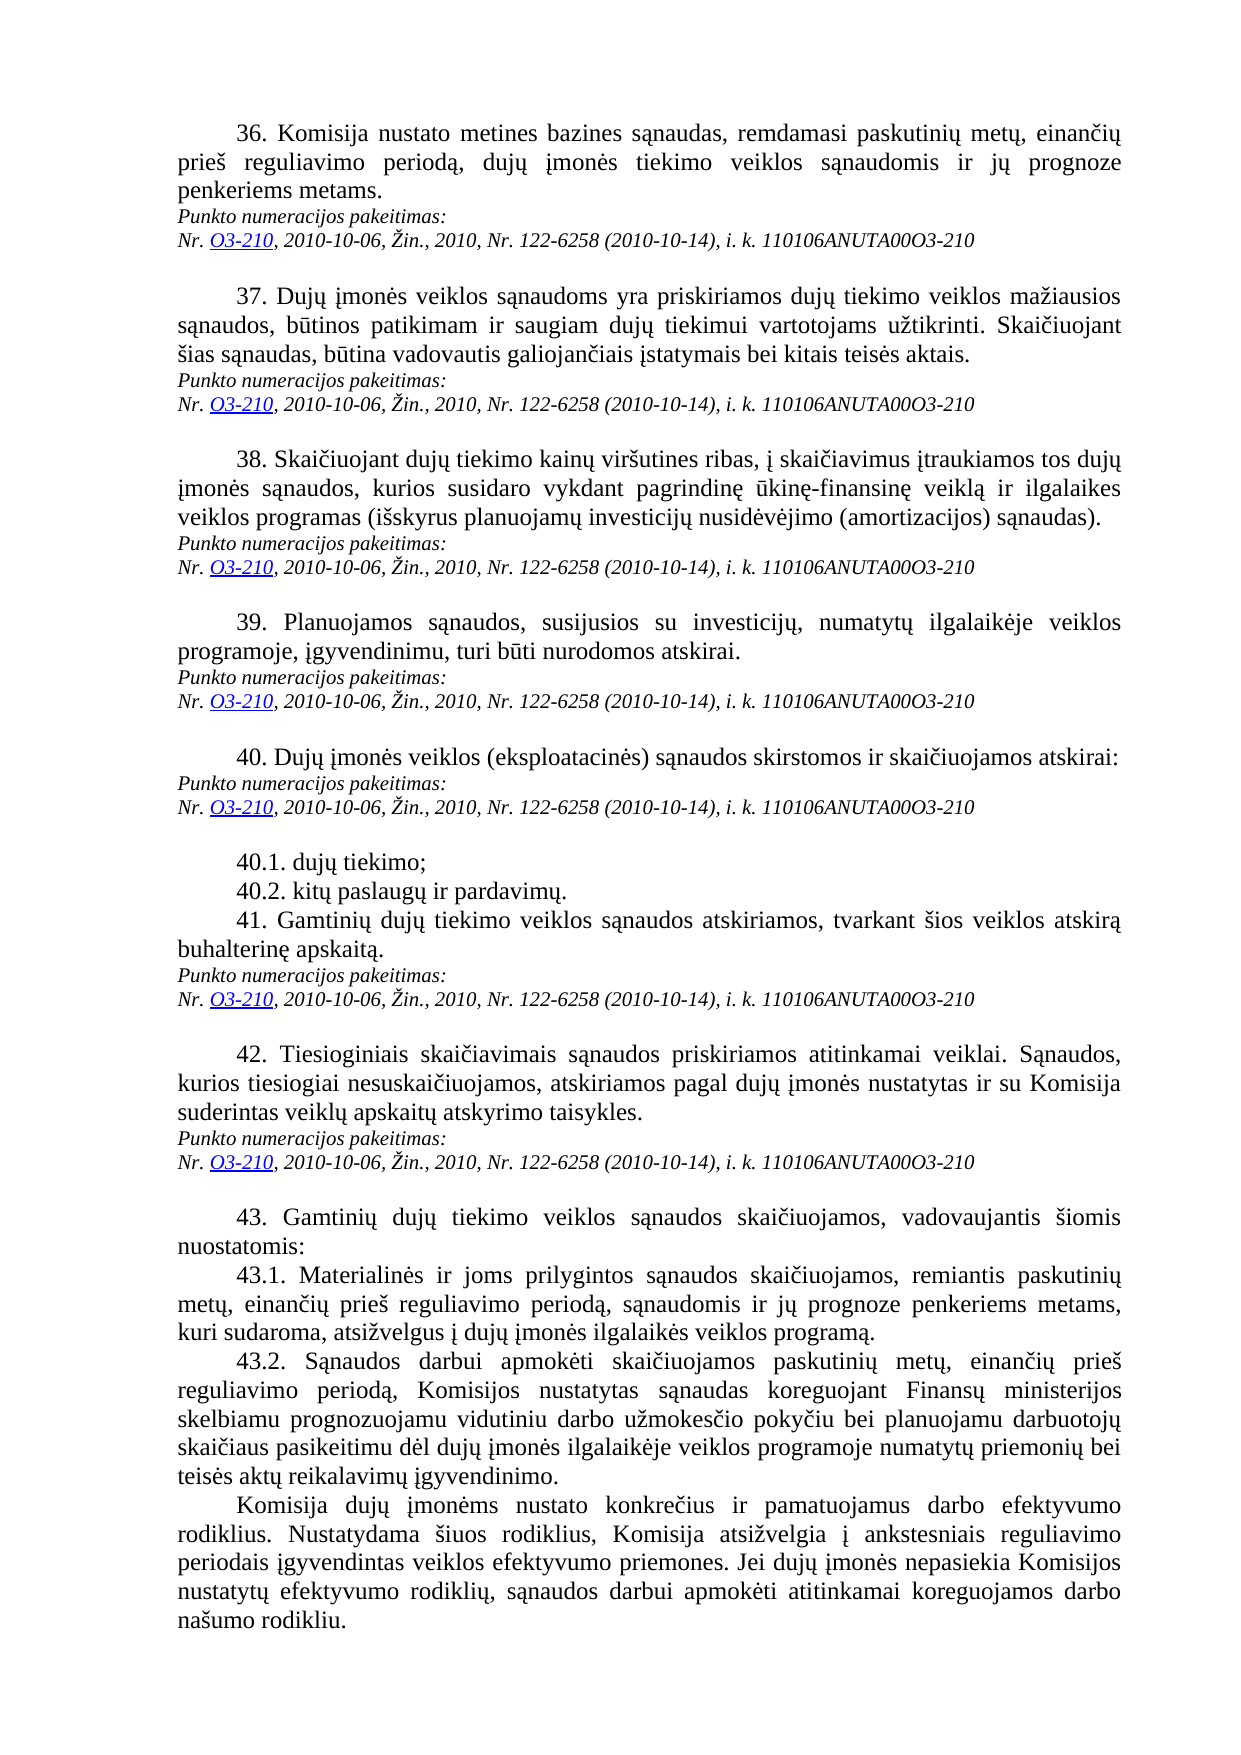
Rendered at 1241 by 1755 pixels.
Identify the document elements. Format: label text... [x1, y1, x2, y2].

text Komisija dujų įmonėms nustato konkrečius ir pamatuojamus darbo efektyvumo rodiklius. Nustatydama šiuos rodiklius, Komisija atsižvelgia į ankstesniais reguliavimo periodais įgyvendintas veiklos efektyvumo priemones. Jei dujų įmonės nepasiekia Komisijos nustatytų efektyvumo rodiklių, sąnaudos darbui apmokėti atitinkamai koreguojamos darbo našumo rodikliu. [177, 1490, 1122, 1634]
text 37. Dujų įmonės veiklos sąnaudoms yra priskiriamos dujų tiekimo veiklos mažiausios sąnaudos, būtinos patikimam ir saugiam dujų tiekimui vartotojams užtikrinti. Skaičiuojant šias sąnaudas, būtina vadovautis galiojančiais įstatymais bei kitais teisės aktais. [177, 281, 1122, 367]
text Punkto numeracijos pakeitimas: [177, 367, 1122, 392]
text 40.1. dujų tiekimo; [177, 847, 1122, 876]
text 39. Planuojamos sąnaudos, susijusios su investicijų, numatytų ilgalaikėje veiklos programoje, įgyvendinimu, turi būti nurodomos atskirai. [177, 607, 1122, 665]
text Punkto numeracijos pakeitimas: [177, 204, 1122, 228]
text 40. Dujų įmonės veiklos (eksploatacinės) sąnaudos skirstomos ir skaičiuojamos atskirai: [177, 742, 1122, 771]
text Punkto numeracijos pakeitimas: [177, 1126, 1122, 1150]
text Nr. O3-210, 2010-10-06, Žin., 2010, Nr. 122-6258 (2010-10-14), i. k. 110106ANUTA00O3-210 [177, 392, 1122, 416]
text Punkto numeracijos pakeitimas: [177, 771, 1122, 795]
text Nr. O3-210, 2010-10-06, Žin., 2010, Nr. 122-6258 (2010-10-14), i. k. 110106ANUTA00O3-210 [177, 987, 1122, 1011]
text 41. Gamtinių dujų tiekimo veiklos sąnaudos atskiriamos, tvarkant šios veiklos atskirą buhalterinę apskaitą. [177, 905, 1122, 962]
text 38. Skaičiuojant dujų tiekimo kainų viršutines ribas, į skaičiavimus įtraukiamos tos dujų įmonės sąnaudos, kurios susidaro vykdant pagrindinę ūkinę-finansinę veiklą ir ilgalaikes veiklos programas (išskyrus planuojamų investicijų nusidėvėjimo (amortizacijos) sąnaudas). [177, 444, 1122, 531]
text 40.2. kitų paslaugų ir pardavimų. [177, 876, 1122, 905]
text Punkto numeracijos pakeitimas: [177, 962, 1122, 987]
text Punkto numeracijos pakeitimas: [177, 665, 1122, 689]
text Nr. O3-210, 2010-10-06, Žin., 2010, Nr. 122-6258 (2010-10-14), i. k. 110106ANUTA00O3-210 [177, 1150, 1122, 1174]
text Punkto numeracijos pakeitimas: [177, 531, 1122, 555]
text 42. Tiesioginiais skaičiavimais sąnaudos priskiriamos atitinkamai veiklai. Sąnaudos, kurios tiesiogiai nesuskaičiuojamos, atskiriamos pagal dujų įmonės nustatytas ir su Komisija suderintas veiklų apskaitų atskyrimo taisykles. [177, 1039, 1122, 1126]
text 43. Gamtinių dujų tiekimo veiklos sąnaudos skaičiuojamos, vadovaujantis šiomis nuostatomis: [177, 1202, 1122, 1260]
text Nr. O3-210, 2010-10-06, Žin., 2010, Nr. 122-6258 (2010-10-14), i. k. 110106ANUTA00O3-210 [177, 689, 1122, 713]
text Nr. O3-210, 2010-10-06, Žin., 2010, Nr. 122-6258 (2010-10-14), i. k. 110106ANUTA00O3-210 [177, 555, 1122, 579]
text 36. Komisija nustato metines bazines sąnaudas, remdamasi paskutinių metų, einančių prieš reguliavimo periodą, dujų įmonės tiekimo veiklos sąnaudomis ir jų prognoze penkeriems metams. [177, 118, 1122, 204]
text Nr. O3-210, 2010-10-06, Žin., 2010, Nr. 122-6258 (2010-10-14), i. k. 110106ANUTA00O3-210 [177, 228, 1122, 252]
text Nr. O3-210, 2010-10-06, Žin., 2010, Nr. 122-6258 (2010-10-14), i. k. 110106ANUTA00O3-210 [177, 795, 1122, 819]
text 43.1. Materialinės ir joms prilygintos sąnaudos skaičiuojamos, remiantis paskutinių metų, einančių prieš reguliavimo periodą, sąnaudomis ir jų prognoze penkeriems metams, kuri sudaroma, atsižvelgus į dujų įmonės ilgalaikės veiklos programą. [177, 1260, 1122, 1346]
text 43.2. Sąnaudos darbui apmokėti skaičiuojamos paskutinių metų, einančių prieš reguliavimo periodą, Komisijos nustatytas sąnaudas koreguojant Finansų ministerijos skelbiamu prognozuojamu vidutiniu darbo užmokesčio pokyčiu bei planuojamu darbuotojų skaičiaus pasikeitimu dėl dujų įmonės ilgalaikėje veiklos programoje numatytų priemonių bei teisės aktų reikalavimų įgyvendinimo. [177, 1346, 1122, 1490]
